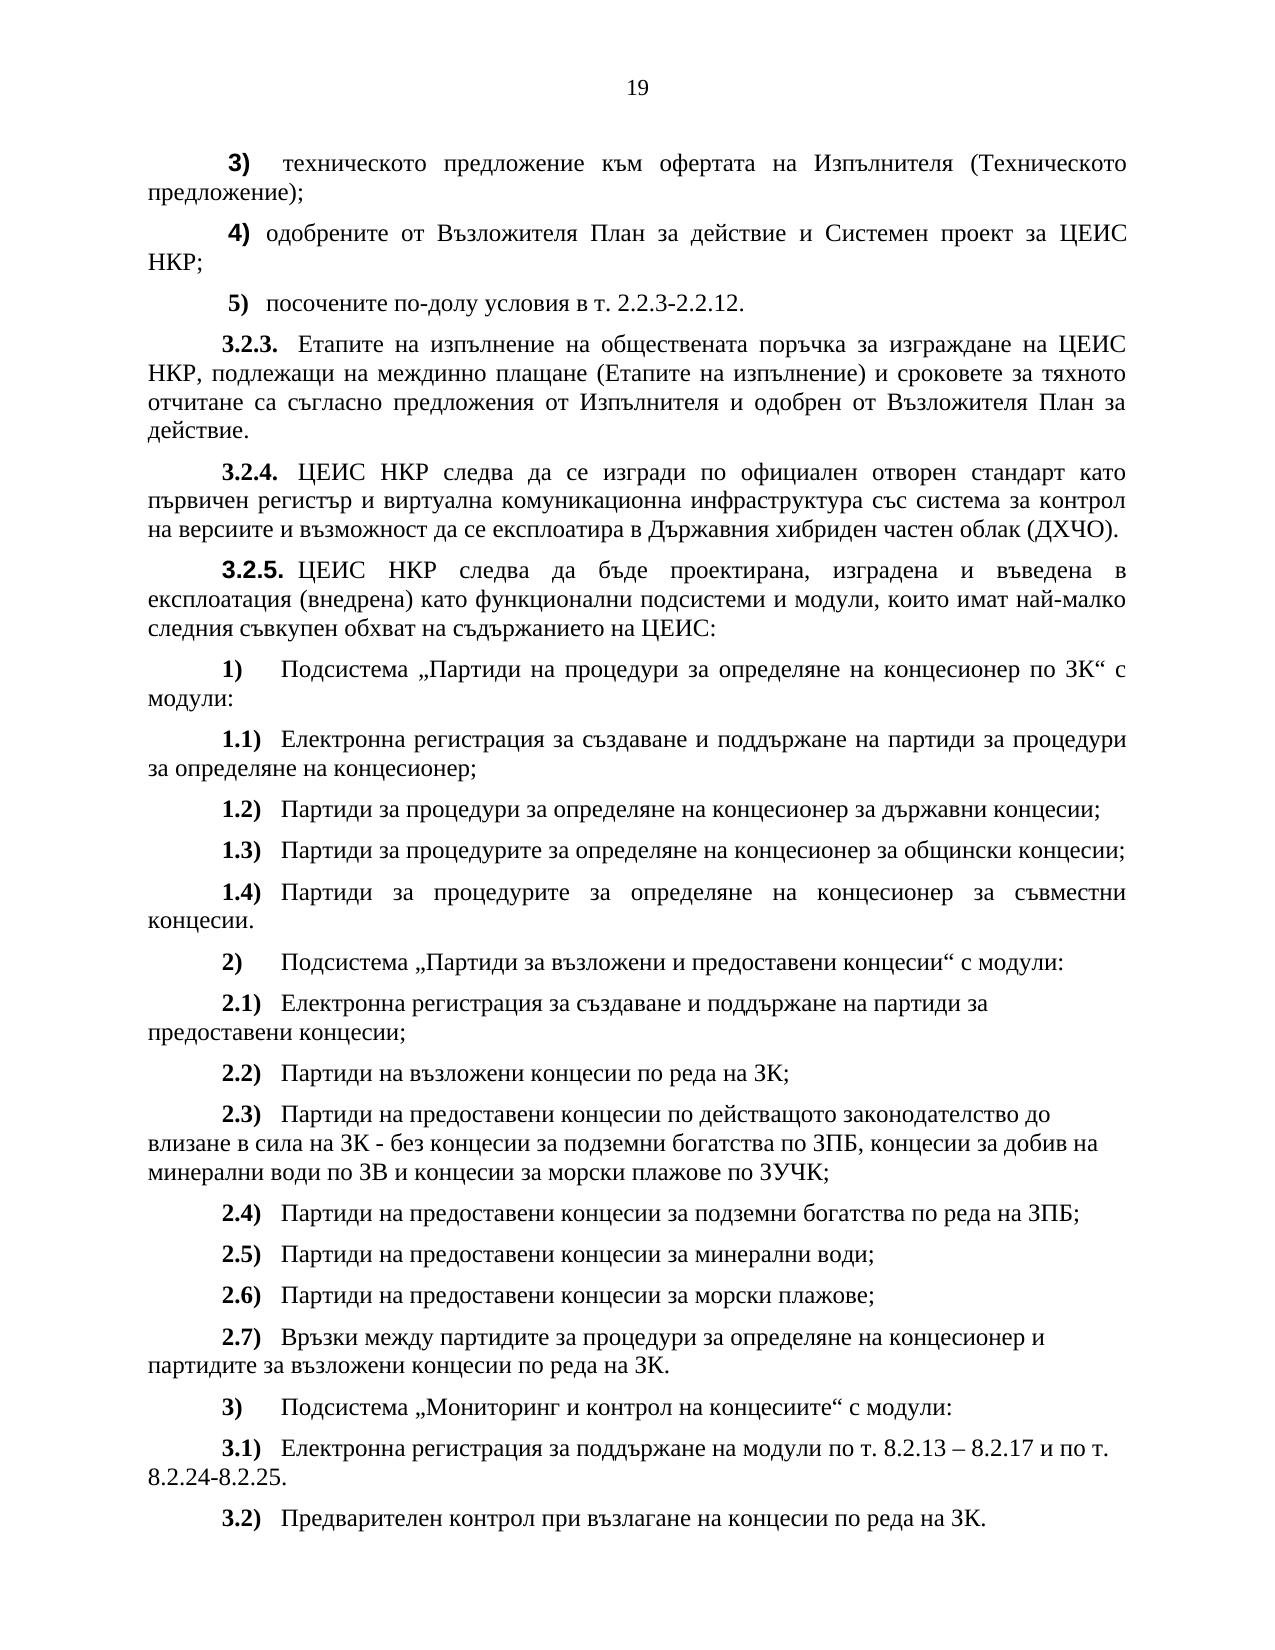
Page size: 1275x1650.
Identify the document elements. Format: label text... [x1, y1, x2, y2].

list Партиди за процедурите за определяне на концесионер за съвместни концесии. [148, 877, 1127, 934]
list ЦЕИС НКР следва да се изгради по официален отворен стандарт като първичен регистър и виртуална комуникационна инфраструктура със система за контрол на версиите и възможност да се експлоатира в Държавния хибриден частен облак (ДХЧО). [148, 457, 1127, 543]
list Партиди на предоставени концесии за минерални води; [148, 1239, 1127, 1268]
list Подсистема „Мониторинг и контрол на концесиите“ с модули: [148, 1392, 1127, 1421]
list Електронна регистрация за създаване и поддържане на партиди за предоставени концесии; [148, 988, 1127, 1046]
list Партиди на възложени концесии по реда на ЗК; [148, 1058, 1127, 1087]
list Електронна регистрация за поддържане на модули по т. 8.2.13 – 8.2.17 и по т. 8.2.24-8.2.25. [148, 1433, 1127, 1491]
list Етапите на изпълнение на обществената поръчка за изграждане на ЦЕИС НКР, подлежащи на междинно плащане (Етапите на изпълнение) и сроковете за тяхното отчитане са съгласно предложения от Изпълнителя и одобрен от Възложителя План за действие. [148, 329, 1127, 444]
list Подсистема „Партиди на процедури за определяне на концесионер по ЗК“ с модули: [148, 654, 1127, 712]
list Партиди за процедурите за определяне на концесионер за общински концесии; [148, 836, 1127, 864]
list техническото предложение към офертата на Изпълнителя (Техническото предложение); [148, 148, 1127, 205]
list Предварителен контрол при възлагане на концесии по реда на ЗК. [148, 1503, 1127, 1532]
list Партиди на предоставени концесии за подземни богатства по реда на ЗПБ; [148, 1198, 1127, 1227]
list ЦЕИС НКР следва да бъде проектирана, изградена и въведена в експлоатация (внедрена) като функционални подсистеми и модули, които имат най-малко следния съвкупен обхват на съдържанието на ЦЕИС: [148, 555, 1127, 642]
list одобрените от Възложителя План за действие и Системен проект за ЦЕИС НКР; [148, 218, 1127, 275]
list Партиди за процедури за определяне на концесионер за държавни концесии; [148, 794, 1127, 823]
list Връзки между партидите за процедури за определяне на концесионер и партидите за възложени концесии по реда на ЗК. [148, 1322, 1127, 1379]
list Партиди на предоставени концесии за морски плажове; [148, 1281, 1127, 1309]
list Подсистема „Партиди за възложени и предоставени концесии“ с модули: [148, 947, 1127, 976]
list посочените по-долу условия в т. 2.2.3-2.2.12. [148, 288, 1127, 317]
list Електронна регистрация за създаване и поддържане на партиди за процедури за определяне на концесионер; [148, 724, 1127, 782]
list Партиди на предоставени концесии по действащото законодателство до влизане в сила на ЗК - без концесии за подземни богатства по ЗПБ, концесии за добив на минерални води по ЗВ и концесии за морски плажове по ЗУЧК; [148, 1099, 1127, 1186]
